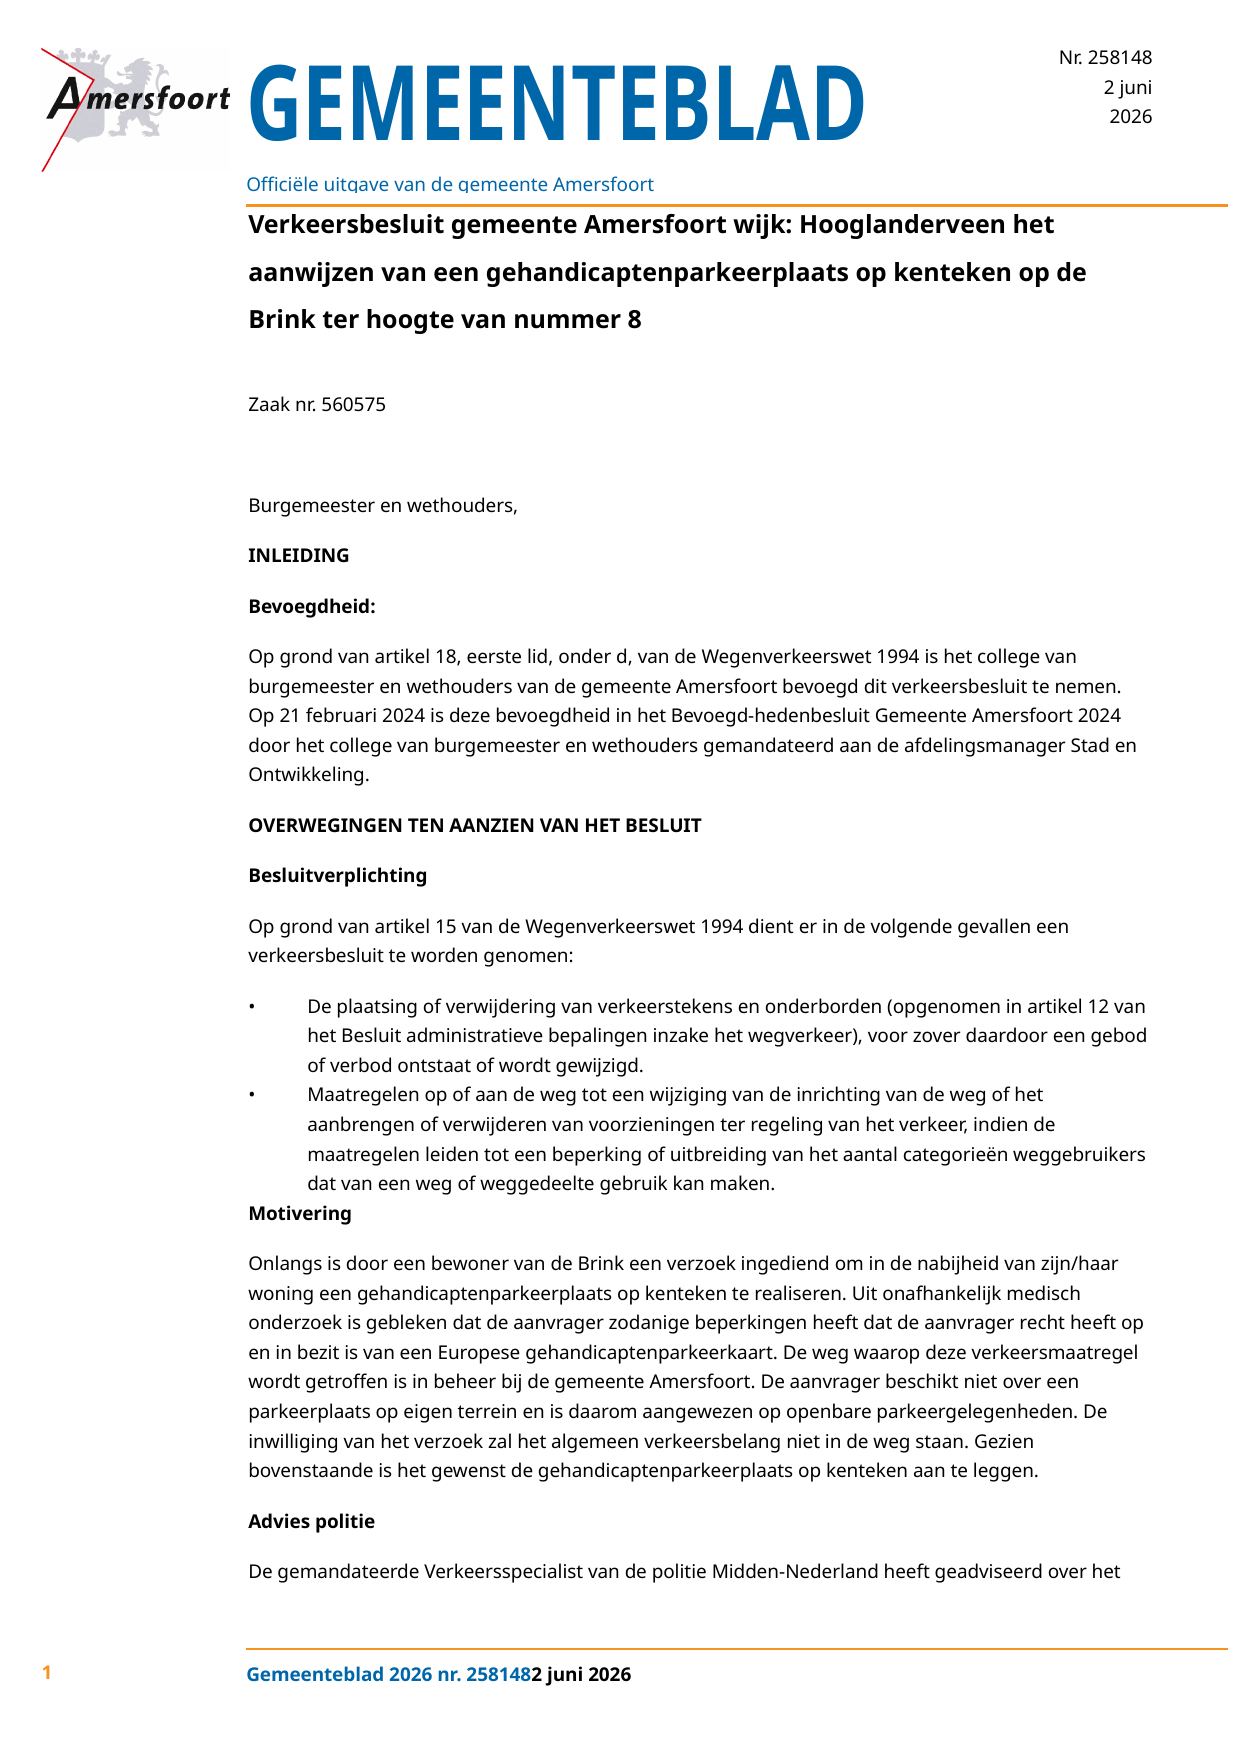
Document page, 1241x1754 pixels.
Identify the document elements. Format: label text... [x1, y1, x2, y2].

list De plaatsing of verwijdering van verkeerstekens en onderborden (opgenomen in artikel 12 van het Besluit administratieve bepalingen inzake het wegverkeer), voor zover daardoor een gebod of verbod ontstaat of wordt gewijzigd. [248, 993, 1152, 1078]
text Bevoegdheid: [248, 593, 1152, 619]
text Advies politie [248, 1508, 1152, 1534]
text Op grond van artikel 18, eerste lid, onder d, van de Wegenverkeerswet 1994 is het college van burgemeester en wethouders van de gemeente Amersfoort bevoegd dit verkeersbesluit te nemen. Op 21 februari 2024 is deze bevoegdheid in het Bevoegd-hedenbesluit Gemeente Amersfoort 2024 door het college van burgemeester en wethouders gemandateerd aan de afdelingsmanager Stad en Ontwikkeling. [248, 643, 1152, 787]
text INLEIDING [248, 542, 1152, 568]
text De gemandateerde Verkeersspecialist van de politie Midden-Nederland heeft geadviseerd over het [248, 1558, 1152, 1584]
picture [41, 47, 231, 172]
list Maatregelen op of aan de weg tot een wijziging van de inrichting van de weg of het aanbrengen of verwijderen van voorzieningen ter regeling van het verkeer, indien de maatregelen leiden tot een beperking of uitbreiding van het aantal categorieën weggebruikers dat van een weg of weggedeelte gebruik kan maken. [248, 1082, 1152, 1196]
text Onlangs is door een bewoner van de Brink een verzoek ingediend om in de nabijheid van zijn/haar woning een gehandicaptenparkeerplaats op kenteken te realiseren. Uit onafhankelijk medisch onderzoek is gebleken dat de aanvrager zodanige beperkingen heeft dat de aanvrager recht heeft op en in bezit is van een Europese gehandicaptenparkeerkaart. De weg waarop deze verkeersmaatregel wordt getroffen is in beheer bij de gemeente Amersfoort. De aanvrager beschikt niet over een parkeerplaats op eigen terrein en is daarom aangewezen op openbare parkeergelegenheden. De inwilliging van het verzoek zal het algemeen verkeersbelang niet in de weg staan. Gezien bovenstaande is het gewenst de gehandicaptenparkeerplaats op kenteken aan te leggen. [248, 1250, 1152, 1483]
text Verkeersbesluit gemeente Amersfoort wijk: Hooglanderveen het aanwijzen van een gehandicaptenparkeerplaats op kenteken op de Brink ter hoogte van nummer 8 [248, 207, 1152, 336]
text Burgemeester en wethouders, [248, 492, 1152, 518]
text Besluitverplichting [248, 862, 1152, 888]
text Motivering [248, 1200, 1152, 1226]
text OVERWEGINGEN TEN AANZIEN VAN HET BESLUIT [248, 812, 1152, 838]
text Op grond van artikel 15 van de Wegenverkeerswet 1994 dient er in de volgende gevallen een verkeersbesluit te worden genomen: [248, 913, 1152, 968]
text Zaak nr. 560575 [248, 391, 1152, 417]
